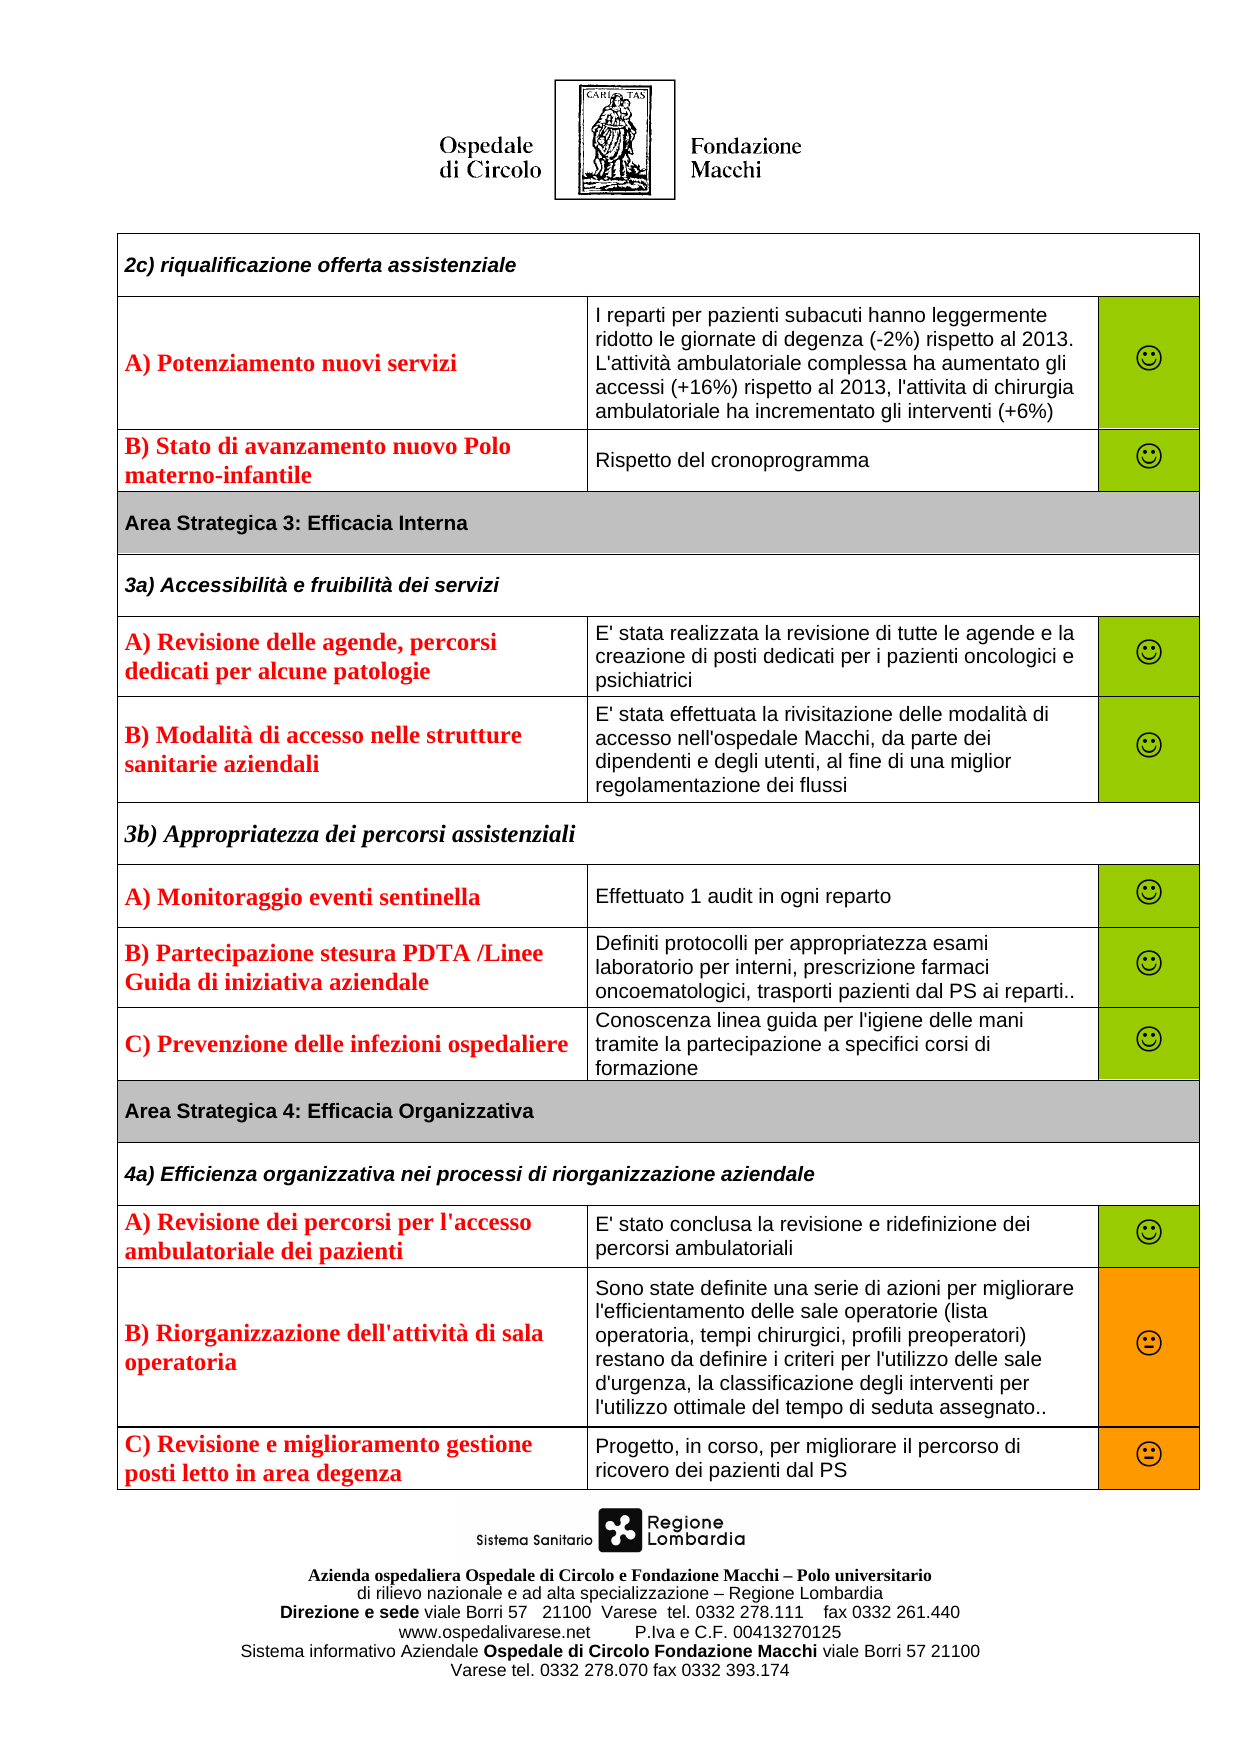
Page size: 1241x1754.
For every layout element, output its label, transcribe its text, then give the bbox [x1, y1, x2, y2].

table_cell  [1099, 1268, 1199, 1426]
table_cell B) Modalità di accesso nelle strutture sanitarie aziendali [118, 697, 587, 802]
table_cell B) Riorganizzazione dell'attività di sala operatoria [118, 1268, 587, 1426]
table_cell  [1099, 617, 1199, 696]
table_cell  [1099, 297, 1199, 428]
table_cell Definiti protocolli per appropriatezza esami laboratorio per interni, prescrizione farmaci oncoematologici, trasporti pazienti dal PS ai reparti.. [588, 928, 1098, 1007]
table_cell A) Monitoraggio eventi sentinella [118, 865, 587, 927]
table_cell  [1099, 1008, 1199, 1079]
table_cell B) Stato di avanzamento nuovo Polo materno-infantile [118, 430, 587, 491]
table_cell C) Revisione e miglioramento gestione posti letto in area degenza [118, 1428, 587, 1489]
table_cell 3a) Accessibilità e fruibilità dei servizi [118, 555, 1199, 616]
table_cell C) Prevenzione delle infezioni ospedaliere [118, 1008, 587, 1079]
table_cell Sono state definite una serie di azioni per migliorare l'efficientamento delle sale operatorie (lista operatoria, tempi chirurgici, profili preoperatori) restano da definire i criteri per l'utilizzo delle sale d'urgenza, la classificazione degli interventi per l'utilizzo ottimale del tempo di seduta assegnato.. [588, 1268, 1098, 1426]
table_cell 4a) Efficienza organizzativa nei processi di riorganizzazione aziendale [118, 1143, 1199, 1204]
table_cell  [1099, 430, 1199, 491]
table_cell E' stata effettuata la rivisitazione delle modalità di accesso nell'ospedale Macchi, da parte dei dipendenti e degli utenti, al fine di una miglior regolamentazione dei flussi [588, 697, 1098, 802]
table_cell B) Partecipazione stesura PDTA /Linee Guida di iniziativa aziendale [118, 928, 587, 1007]
table_cell A) Potenziamento nuovi servizi [118, 297, 587, 428]
table_cell [588, 803, 1098, 864]
table_cell  [1099, 865, 1199, 927]
table_cell Conoscenza linea guida per l'igiene delle mani tramite la partecipazione a specifici corsi di formazione [588, 1008, 1098, 1079]
table_cell [1098, 803, 1199, 864]
table_cell E' stato conclusa la revisione e ridefinizione dei percorsi ambulatoriali [588, 1206, 1098, 1267]
table_cell E' stata realizzata la revisione di tutte le agende e la creazione di posti dedicati per i pazienti oncologici e psichiatrici [588, 617, 1098, 696]
picture [435, 73, 805, 205]
table_cell Area Strategica 3: Efficacia Interna [118, 492, 1199, 553]
picture [455, 1490, 766, 1574]
table_cell Progetto, in corso, per migliorare il percorso di ricovero dei pazienti dal PS [588, 1428, 1098, 1489]
table_cell Rispetto del cronoprogramma [588, 430, 1098, 491]
table_cell Area Strategica 4: Efficacia Organizzativa [118, 1081, 1199, 1142]
table_cell  [1099, 1206, 1199, 1267]
table_cell  [1099, 928, 1199, 1007]
table_cell A) Revisione delle agende, percorsi dedicati per alcune patologie [118, 617, 587, 696]
table_cell Effettuato 1 audit in ogni reparto [588, 865, 1098, 927]
table_cell 3b) Appropriatezza dei percorsi assistenziali [118, 803, 588, 864]
table_cell  [1099, 1428, 1199, 1489]
table_cell I reparti per pazienti subacuti hanno leggermente ridotto le giornate di degenza (-2%) rispetto al 2013. L'attività ambulatoriale complessa ha aumentato gli accessi (+16%) rispetto al 2013, l'attivita di chirurgia ambulatoriale ha incrementato gli interventi (+6%) [588, 297, 1098, 428]
table_cell A) Revisione dei percorsi per l'accesso ambulatoriale dei pazienti [118, 1206, 587, 1267]
table_cell 2c) riqualificazione offerta assistenziale [118, 234, 1199, 296]
table_cell  [1099, 697, 1199, 802]
